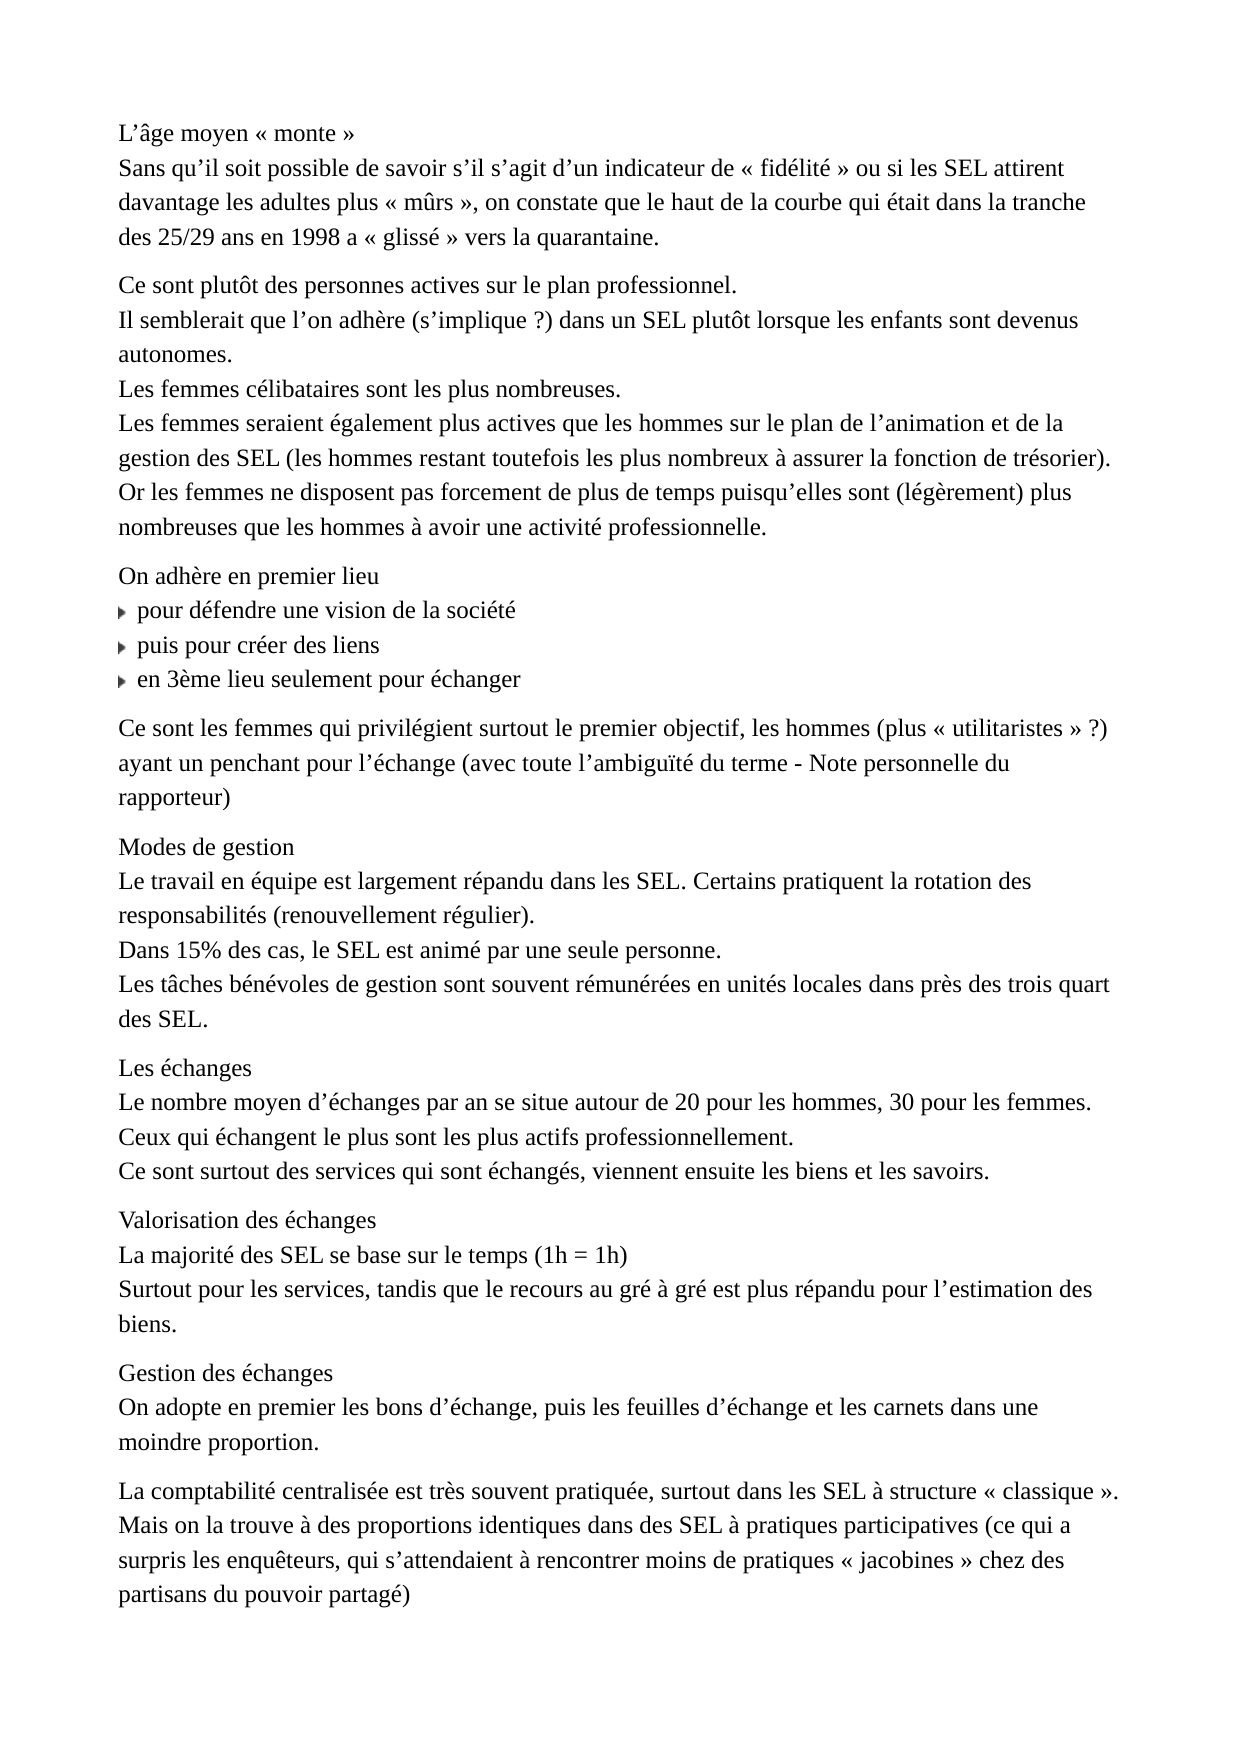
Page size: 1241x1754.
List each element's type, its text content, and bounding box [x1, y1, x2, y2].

text L’âge moyen « monte » Sans qu’il soit possible de savoir s’il s’agit d’un indicateur de « fidélité » ou si les SEL attirent davantage les adultes plus « mûrs », on constate que le haut de la courbe qui était dans la tranche des 25/29 ans en 1998 a « glissé » vers la quarantaine. [118, 118, 1122, 250]
picture [118, 636, 131, 654]
text Les échanges Le nombre moyen d’échanges par an se situe autour de 20 pour les hommes, 30 pour les femmes. Ceux qui échangent le plus sont les plus actifs professionnellement. Ce sont surtout des services qui sont échangés, viennent ensuite les biens et les savoirs. [118, 1053, 1122, 1185]
text On adhère en premier lieu pour défendre une vision de la société puis pour créer des liens en 3ème lieu seulement pour échanger [118, 561, 1122, 693]
picture [118, 601, 131, 619]
text La comptabilité centralisée est très souvent pratiquée, surtout dans les SEL à structure « classique ». Mais on la trouve à des proportions identiques dans des SEL à pratiques participatives (ce qui a surpris les enquêteurs, qui s’attendaient à rencontrer moins de pratiques « jacobines » chez des partisans du pouvoir partagé) [118, 1476, 1122, 1608]
picture [118, 670, 131, 688]
text Valorisation des échanges La majorité des SEL se base sur le temps (1h = 1h) Surtout pour les services, tandis que le recours au gré à gré est plus répandu pour l’estimation des biens. [118, 1206, 1122, 1338]
text Ce sont les femmes qui privilégient surtout le premier objectif, les hommes (plus « utilitaristes » ?) ayant un penchant pour l’échange (avec toute l’ambiguïté du terme - Note personnelle du rapporteur) [118, 713, 1122, 811]
text Gestion des échanges On adopte en premier les bons d’échange, puis les feuilles d’échange et les carnets dans une moindre proportion. [118, 1358, 1122, 1456]
text Modes de gestion Le travail en équipe est largement répandu dans les SEL. Certains pratiquent la rotation des responsabilités (renouvellement régulier). Dans 15% des cas, le SEL est animé par une seule personne. Les tâches bénévoles de gestion sont souvent rémunérées en unités locales dans près des trois quart des SEL. [118, 832, 1122, 1033]
text Ce sont plutôt des personnes actives sur le plan professionnel. Il semblerait que l’on adhère (s’implique ?) dans un SEL plutôt lorsque les enfants sont devenus autonomes. Les femmes célibataires sont les plus nombreuses. Les femmes seraient également plus actives que les hommes sur le plan de l’animation et de la gestion des SEL (les hommes restant toutefois les plus nombreux à assurer la fonction de trésorier). Or les femmes ne disposent pas forcement de plus de temps puisqu’elles sont (légèrement) plus nombreuses que les hommes à avoir une activité professionnelle. [118, 271, 1122, 541]
